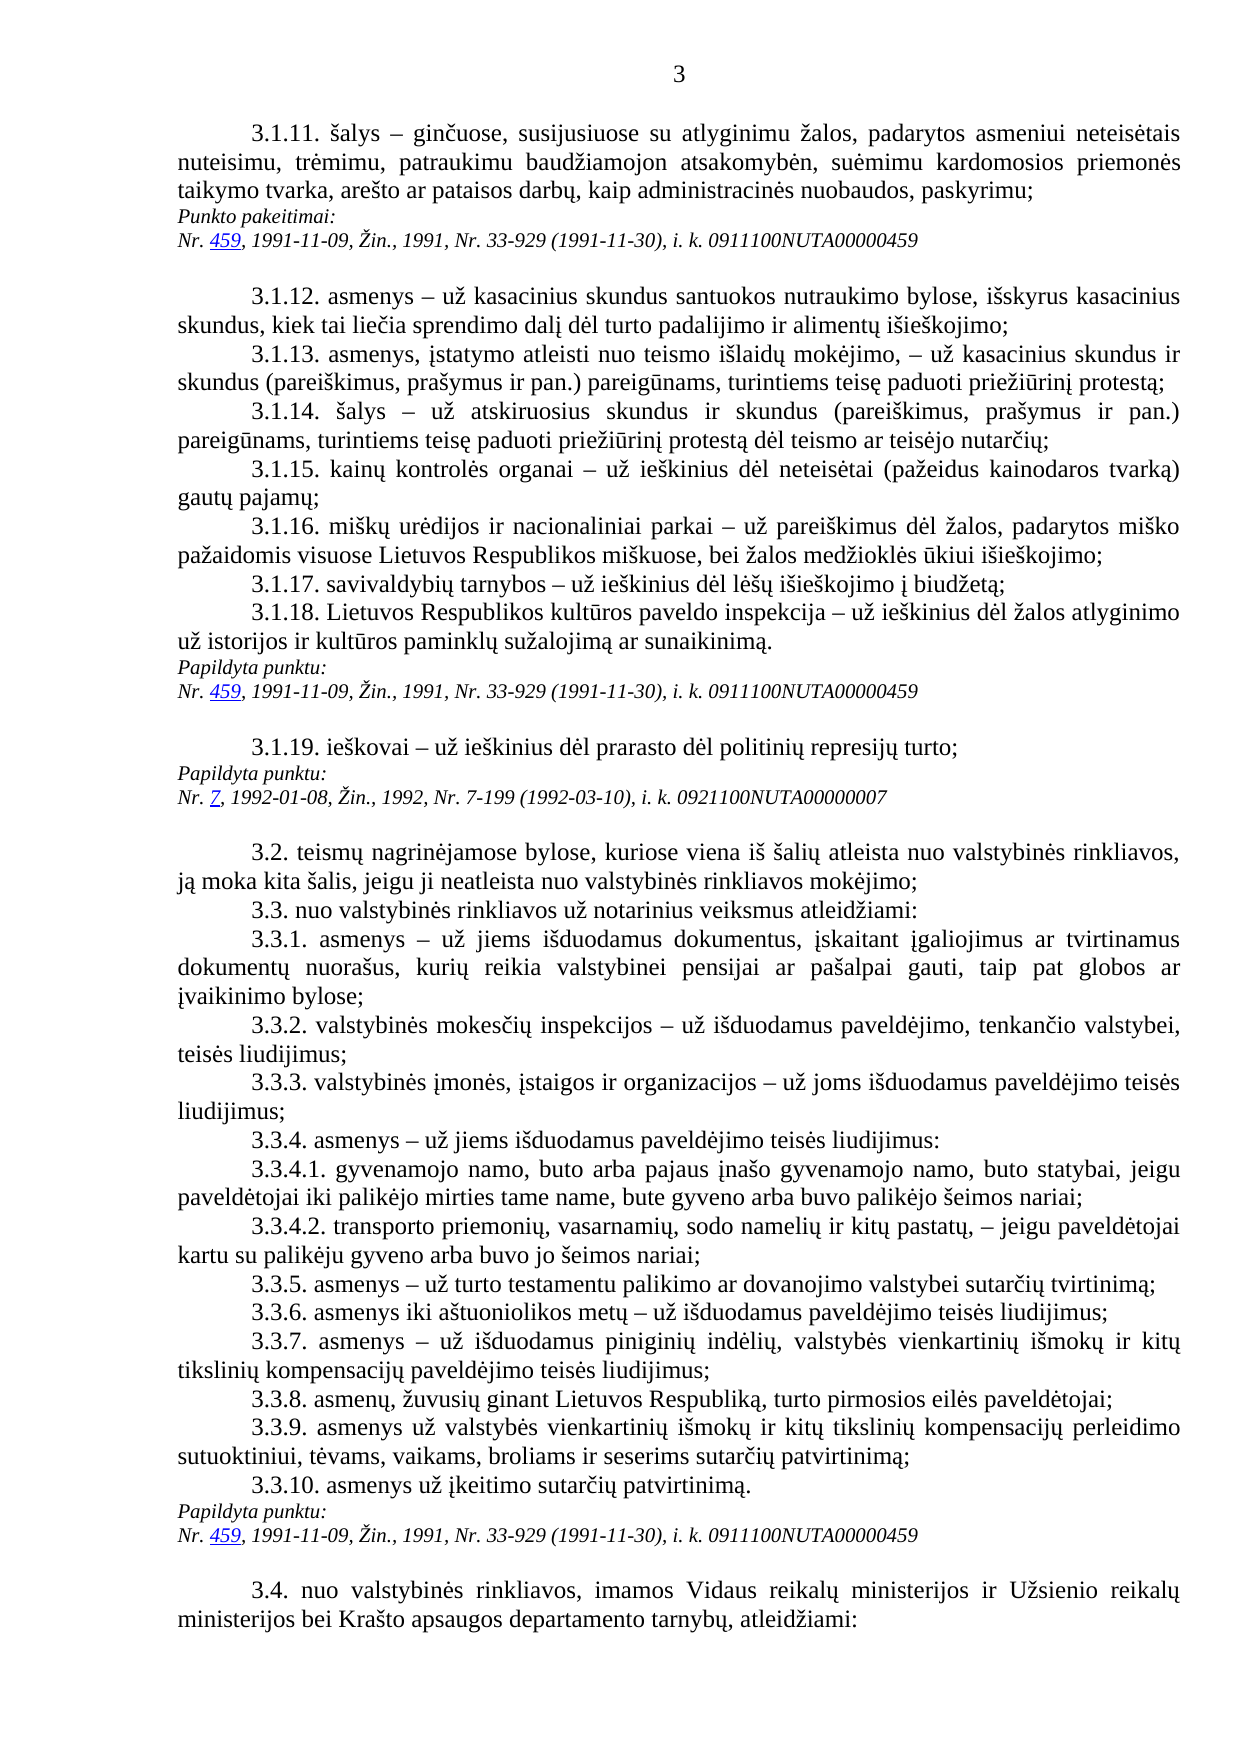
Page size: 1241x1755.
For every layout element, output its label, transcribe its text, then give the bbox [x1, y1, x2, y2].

text 3.3.9. asmenys už valstybės vienkartinių išmokų ir kitų tikslinių kompensacijų perleidimo sutuoktiniui, tėvams, vaikams, broliams ir seserims sutarčių patvirtinimą; [177, 1412, 1181, 1470]
text 3.1.19. ieškovai – už ieškinius dėl prarasto dėl politinių represijų turto; [177, 732, 1181, 761]
text 3.1.16. miškų urėdijos ir nacionaliniai parkai – už pareiškimus dėl žalos, padarytos miško pažaidomis visuose Lietuvos Respublikos miškuose, bei žalos medžioklės ūkiui išieškojimo; [177, 511, 1181, 569]
text Nr. 7, 1992-01-08, Žin., 1992, Nr. 7-199 (1992-03-10), i. k. 0921100NUTA00000007 [177, 785, 1181, 809]
text Punkto pakeitimai: [177, 204, 1181, 228]
text Papildyta punktu: [177, 655, 1181, 679]
text Nr. 459, 1991-11-09, Žin., 1991, Nr. 33-929 (1991-11-30), i. k. 0911100NUTA00000459 [177, 1523, 1181, 1547]
text 3.1.17. savivaldybių tarnybos – už ieškinius dėl lėšų išieškojimo į biudžetą; [177, 569, 1181, 597]
text 3.3.1. asmenys – už jiems išduodamus dokumentus, įskaitant įgaliojimus ar tvirtinamus dokumentų nuorašus, kurių reikia valstybinei pensijai ar pašalpai gauti, taip pat globos ar įvaikinimo bylose; [177, 924, 1181, 1010]
text 3.1.15. kainų kontrolės organai – už ieškinius dėl neteisėtai (pažeidus kainodaros tvarką) gautų pajamų; [177, 454, 1181, 511]
text 3.1.12. asmenys – už kasacinius skundus santuokos nutraukimo bylose, išskyrus kasacinius skundus, kiek tai liečia sprendimo dalį dėl turto padalijimo ir alimentų išieškojimo; [177, 281, 1181, 339]
text 3.1.11. šalys – ginčuose, susijusiuose su atlyginimu žalos, padarytos asmeniui neteisėtais nuteisimu, trėmimu, patraukimu baudžiamojon atsakomybėn, suėmimu kardomosios priemonės taikymo tvarka, arešto ar pataisos darbų, kaip administracinės nuobaudos, paskyrimu; [177, 118, 1181, 204]
text 3.3.7. asmenys – už išduodamus piniginių indėlių, valstybės vienkartinių išmokų ir kitų tikslinių kompensacijų paveldėjimo teisės liudijimus; [177, 1326, 1181, 1384]
text 3.3.6. asmenys iki aštuoniolikos metų – už išduodamus paveldėjimo teisės liudijimus; [177, 1297, 1181, 1326]
text 3.3.8. asmenų, žuvusių ginant Lietuvos Respubliką, turto pirmosios eilės paveldėtojai; [177, 1384, 1181, 1412]
text 3.3.4. asmenys – už jiems išduodamus paveldėjimo teisės liudijimus: [177, 1125, 1181, 1154]
text 3.1.14. šalys – už atskiruosius skundus ir skundus (pareiškimus, prašymus ir pan.) pareigūnams, turintiems teisę paduoti priežiūrinį protestą dėl teismo ar teisėjo nutarčių; [177, 396, 1181, 454]
text 3.2. teismų nagrinėjamose bylose, kuriose viena iš šalių atleista nuo valstybinės rinkliavos, ją moka kita šalis, jeigu ji neatleista nuo valstybinės rinkliavos mokėjimo; [177, 837, 1181, 895]
text 3.1.13. asmenys, įstatymo atleisti nuo teismo išlaidų mokėjimo, – už kasacinius skundus ir skundus (pareiškimus, prašymus ir pan.) pareigūnams, turintiems teisę paduoti priežiūrinį protestą; [177, 339, 1181, 396]
text 3.1.18. Lietuvos Respublikos kultūros paveldo inspekcija – už ieškinius dėl žalos atlyginimo už istorijos ir kultūros paminklų sužalojimą ar sunaikinimą. [177, 597, 1181, 655]
text Nr. 459, 1991-11-09, Žin., 1991, Nr. 33-929 (1991-11-30), i. k. 0911100NUTA00000459 [177, 228, 1181, 252]
text 3.3.10. asmenys už įkeitimo sutarčių patvirtinimą. [177, 1470, 1181, 1499]
text 3.3.4.1. gyvenamojo namo, buto arba pajaus įnašo gyvenamojo namo, buto statybai, jeigu paveldėtojai iki palikėjo mirties tame name, bute gyveno arba buvo palikėjo šeimos nariai; [177, 1154, 1181, 1211]
text Papildyta punktu: [177, 761, 1181, 785]
text 3.4. nuo valstybinės rinkliavos, imamos Vidaus reikalų ministerijos ir Užsienio reikalų ministerijos bei Krašto apsaugos departamento tarnybų, atleidžiami: [177, 1576, 1181, 1633]
text 3.3. nuo valstybinės rinkliavos už notarinius veiksmus atleidžiami: [177, 895, 1181, 924]
text 3.3.5. asmenys – už turto testamentu palikimo ar dovanojimo valstybei sutarčių tvirtinimą; [177, 1269, 1181, 1297]
text Nr. 459, 1991-11-09, Žin., 1991, Nr. 33-929 (1991-11-30), i. k. 0911100NUTA00000459 [177, 679, 1181, 703]
text 3.3.2. valstybinės mokesčių inspekcijos – už išduodamus paveldėjimo, tenkančio valstybei, teisės liudijimus; [177, 1010, 1181, 1067]
text Papildyta punktu: [177, 1499, 1181, 1523]
text 3.3.4.2. transporto priemonių, vasarnamių, sodo namelių ir kitų pastatų, – jeigu paveldėtojai kartu su palikėju gyveno arba buvo jo šeimos nariai; [177, 1211, 1181, 1269]
text 3.3.3. valstybinės įmonės, įstaigos ir organizacijos – už joms išduodamus paveldėjimo teisės liudijimus; [177, 1067, 1181, 1125]
